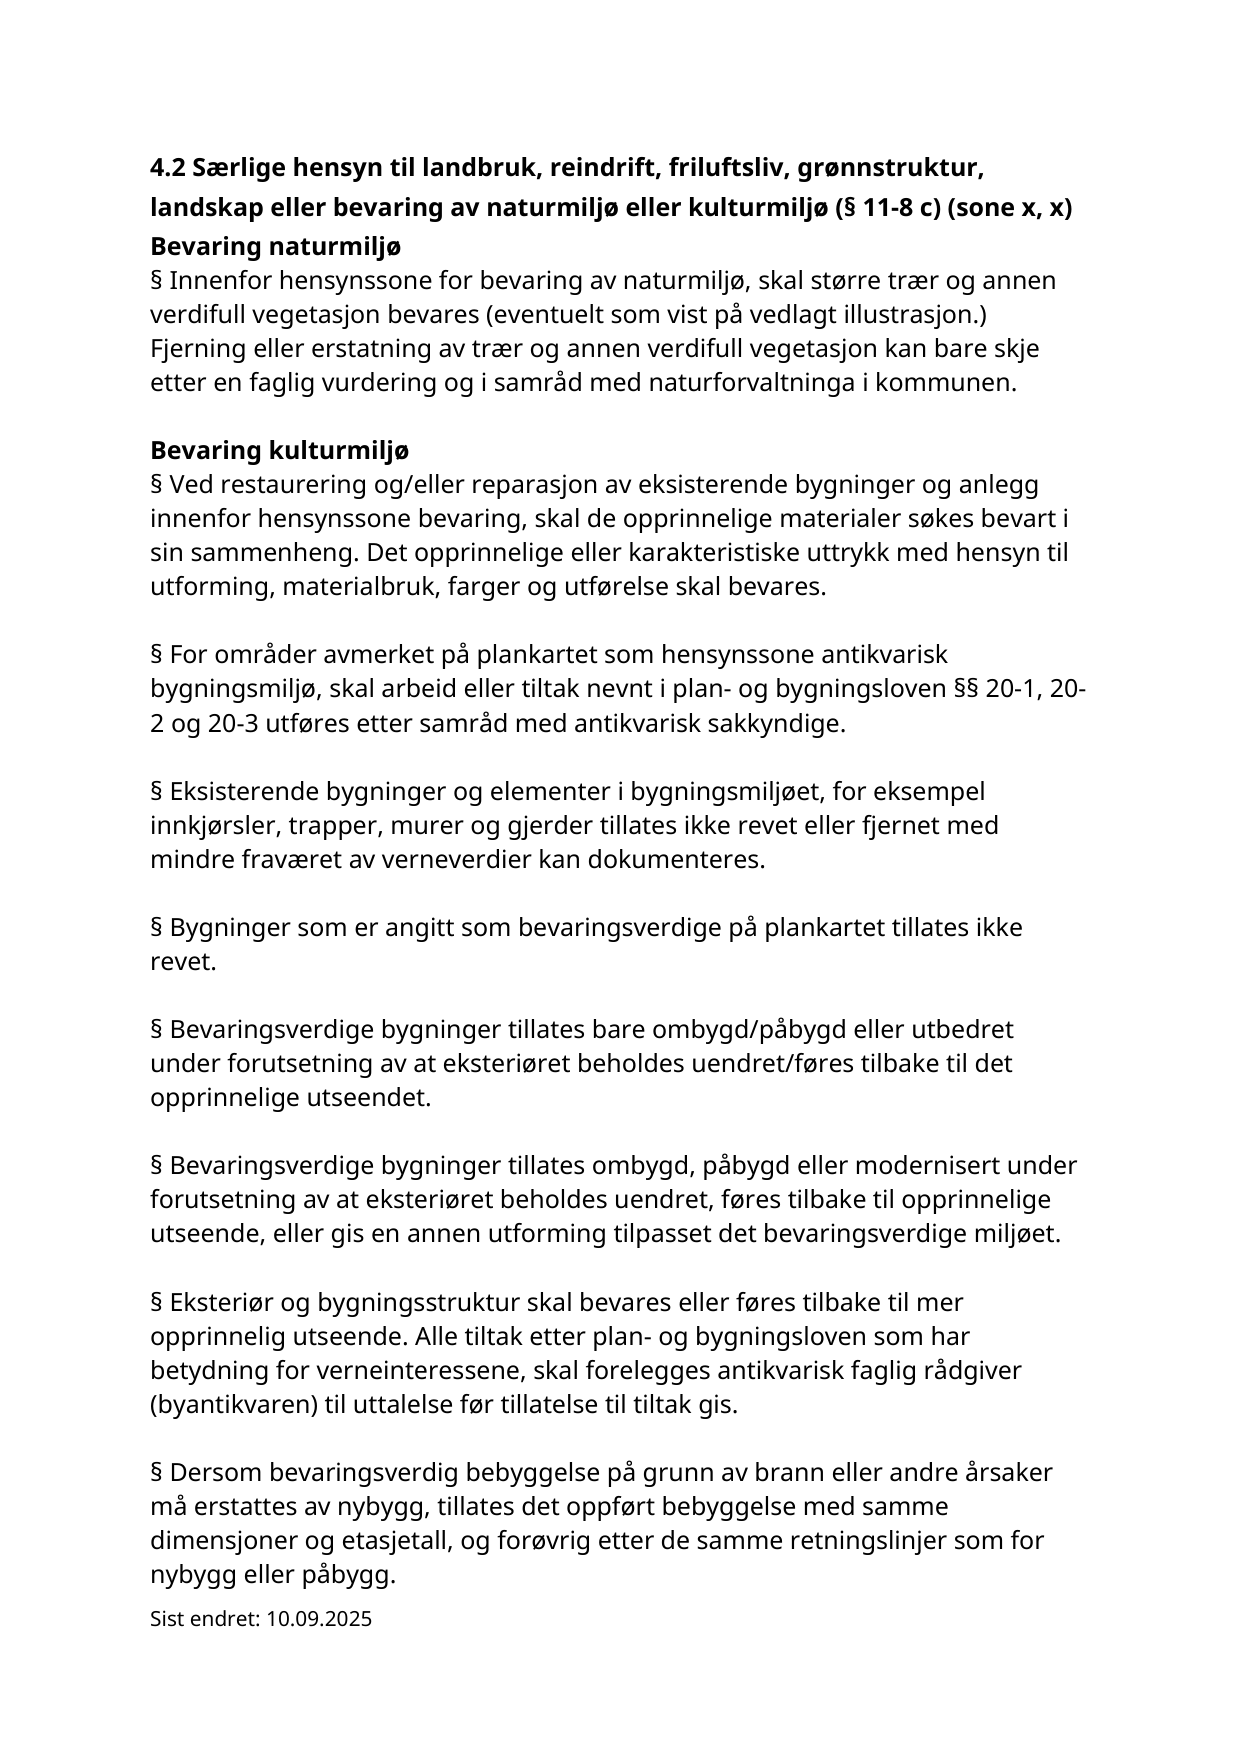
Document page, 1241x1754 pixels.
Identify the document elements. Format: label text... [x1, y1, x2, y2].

text § Bevaringsverdige bygninger tillates bare ombygd/påbygd eller utbedret under forutsetning av at eksteriøret beholdes uendret/føres tilbake til det opprinnelige utseendet. [150, 1012, 1090, 1114]
text § Innenfor hensynssone for bevaring av naturmiljø, skal større trær og annen verdifull vegetasjon bevares (eventuelt som vist på vedlagt illustrasjon.) Fjerning eller erstatning av trær og annen verdifull vegetasjon kan bare skje etter en faglig vurdering og i samråd med naturforvaltninga i kommunen. [150, 262, 1090, 399]
text § Bevaringsverdige bygninger tillates ombygd, påbygd eller modernisert under forutsetning av at eksteriøret beholdes uendret, føres tilbake til opprinnelige utseende, eller gis en annen utforming tilpasset det bevaringsverdige miljøet. [150, 1148, 1090, 1250]
text § For områder avmerket på plankartet som hensynssone antikvarisk bygningsmiljø, skal arbeid eller tiltak nevnt i plan- og bygningsloven §§ 20-1, 20-2 og 20-3 utføres etter samråd med antikvarisk sakkyndige. [150, 637, 1090, 739]
subtitle 4.2 Særlige hensyn til landbruk, reindrift, friluftsliv, grønnstruktur, landskap eller bevaring av naturmiljø eller kulturmiljø (§ 11-8 c) (sone x, x) [150, 150, 1090, 223]
text § Eksteriør og bygningsstruktur skal bevares eller føres tilbake til mer opprinnelig utseende. Alle tiltak etter plan- og bygningsloven som har betydning for verneinteressene, skal forelegges antikvarisk faglig rådgiver (byantikvaren) til uttalelse før tillatelse til tiltak gis. [150, 1284, 1090, 1421]
text § Bygninger som er angitt som bevaringsverdige på plankartet tillates ikke revet. [150, 909, 1090, 978]
text § Ved restaurering og/eller reparasjon av eksisterende bygninger og anlegg innenfor hensynssone bevaring, skal de opprinnelige materialer søkes bevart i sin sammenheng. Det opprinnelige eller karakteristiske uttrykk med hensyn til utforming, materialbruk, farger og utførelse skal bevares. [150, 467, 1090, 603]
subtitle Bevaring naturmiljø [150, 228, 1090, 262]
text § Eksisterende bygninger og elementer i bygningsmiljøet, for eksempel innkjørsler, trapper, murer og gjerder tillates ikke revet eller fjernet med mindre fraværet av verneverdier kan dokumenteres. [150, 773, 1090, 876]
text § Dersom bevaringsverdig bebyggelse på grunn av brann eller andre årsaker må erstattes av nybygg, tillates det oppført bebyggelse med samme dimensjoner og etasjetall, og forøvrig etter de samme retningslinjer som for nybygg eller påbygg. [150, 1454, 1090, 1591]
subtitle Bevaring kulturmiljø [150, 433, 1090, 467]
